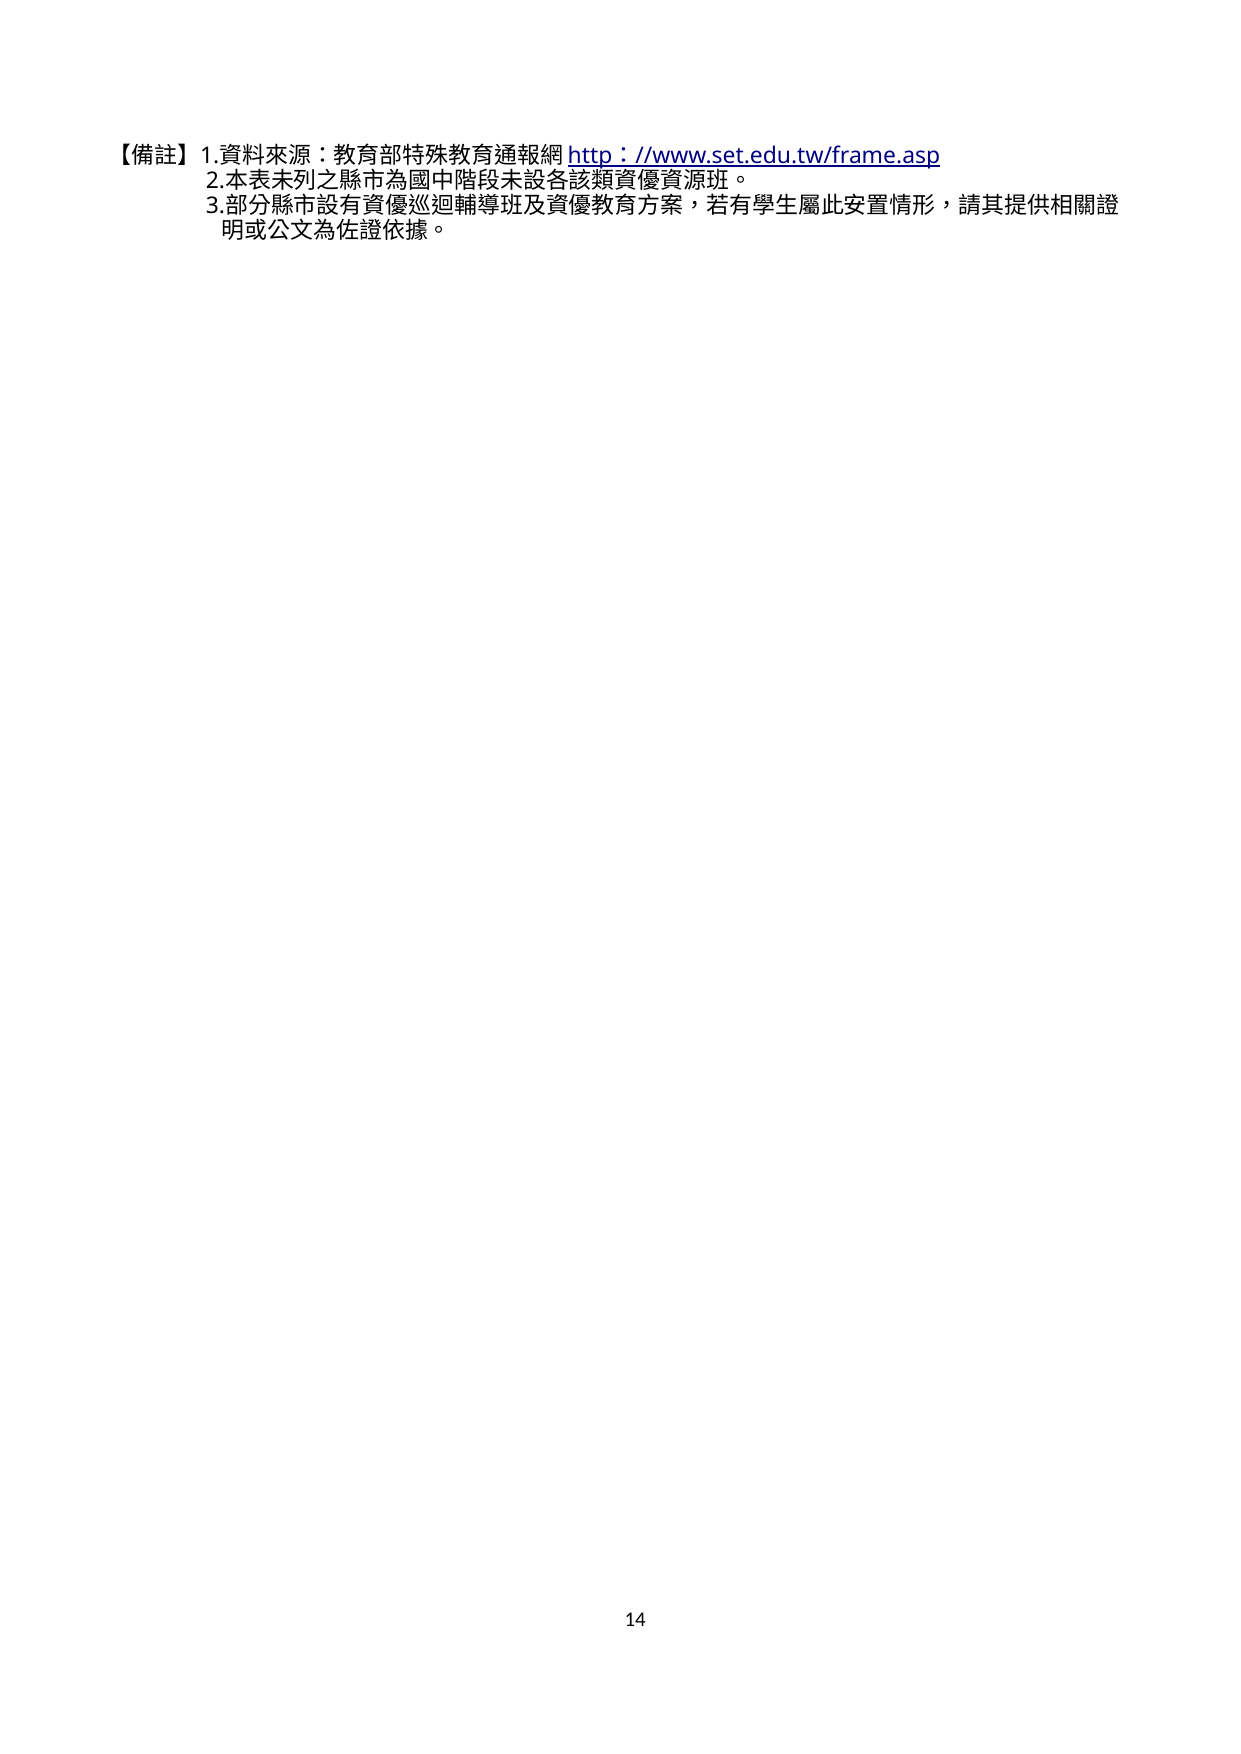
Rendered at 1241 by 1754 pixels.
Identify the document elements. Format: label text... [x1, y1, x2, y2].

text 2.本表未列之縣市為國中階段未設各該類資優資源班。 [206, 168, 1133, 193]
text 3.部分縣市設有資優巡迴輔導班及資優教育方案，若有學生屬此安置情形，請其提供相關證明或公文為佐證依據。 [206, 193, 1133, 243]
text 【備註】1.資料來源：教育部特殊教育通報網http：//www.set.edu.tw/frame.asp [108, 143, 1133, 168]
